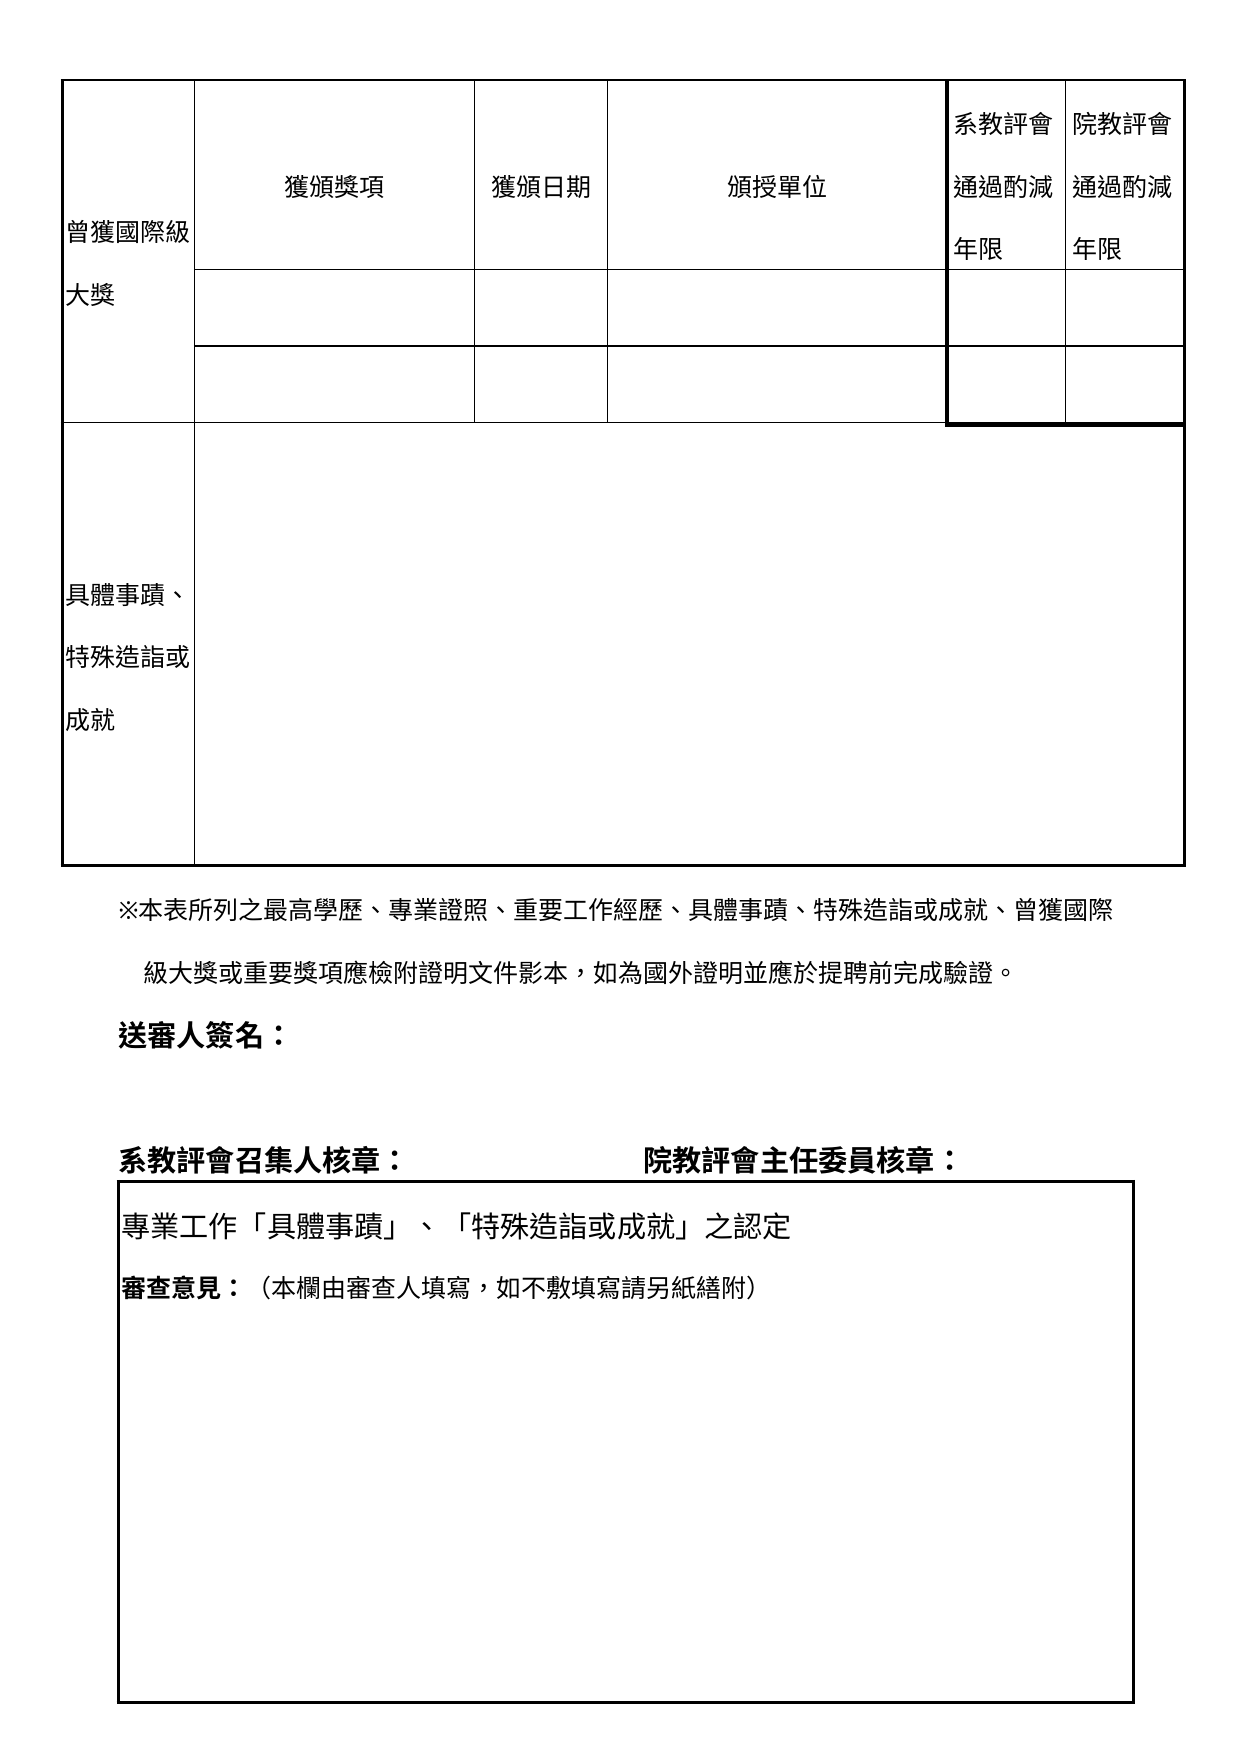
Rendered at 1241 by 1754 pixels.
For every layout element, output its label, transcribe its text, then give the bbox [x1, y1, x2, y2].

text ※本表所列之最高學歷、專業證照、重要工作經歷、具體事蹟、特殊造詣或成就、曾獲國際級大獎或重要獎項應檢附證明文件影本，如為國外證明並應於提聘前完成驗證。 [118, 867, 1122, 992]
table_cell [195, 347, 474, 422]
table_cell [949, 347, 1065, 422]
table_header 專業工作「具體事蹟」、「特殊造詣或成就」之認定 審查意見：（本欄由審查人填寫，如不敷填寫請另紙繕附） [120, 1183, 1132, 1701]
table_cell 具體事蹟、特殊造詣或成就 [64, 423, 194, 864]
table_cell 獲頒日期 [475, 81, 607, 269]
text 系教評會召集人核章： 院教評會主任委員核章： [118, 1117, 1122, 1180]
table_cell 獲頒獎項 [195, 81, 474, 269]
table_cell [1066, 270, 1183, 345]
table_cell [1066, 347, 1183, 422]
table_cell 頒授單位 [608, 81, 945, 269]
table_cell [195, 270, 474, 345]
table_cell [475, 347, 607, 422]
table_cell 院教評會通過酌減年限 [1066, 81, 1183, 269]
table_cell [608, 347, 945, 422]
text 送審人簽名： [118, 992, 1122, 1055]
table_cell [195, 423, 1183, 864]
table_cell [608, 270, 945, 345]
table_cell [949, 270, 1065, 345]
table_cell 系教評會通過酌減年限 [949, 81, 1065, 269]
table_cell [475, 270, 607, 345]
table_cell 曾獲國際級大獎 [64, 81, 194, 422]
